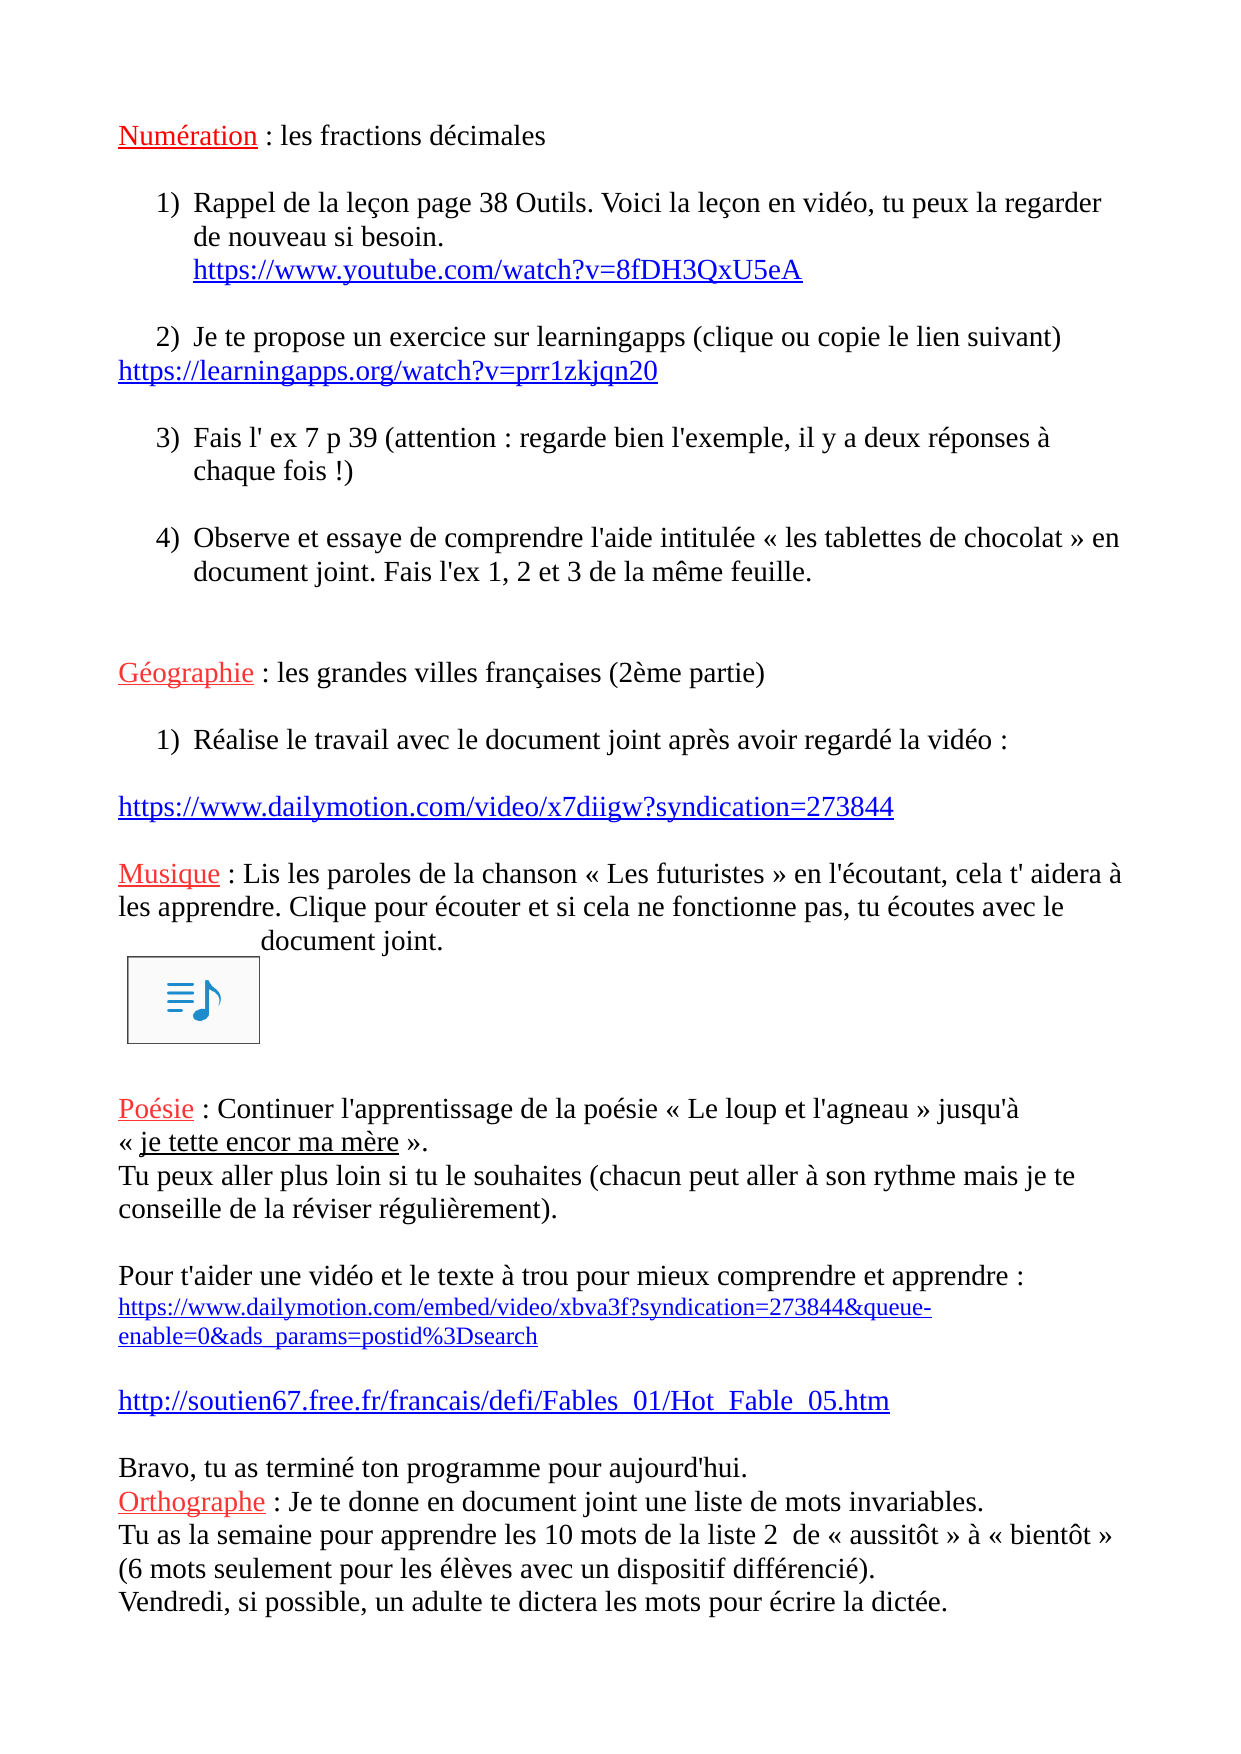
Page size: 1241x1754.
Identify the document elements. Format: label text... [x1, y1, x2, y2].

text « je tette encor ma mère ». [118, 1124, 1122, 1158]
text Pour t'aider une vidéo et le texte à trou pour mieux comprendre et apprendre : [118, 1258, 1122, 1292]
text https://learningapps.org/watch?v=prr1zkjqn20 [118, 353, 1122, 386]
text Géographie : les grandes villes françaises (2ème partie) [118, 655, 1122, 688]
list Je te propose un exercice sur learningapps (clique ou copie le lien suivant) [156, 319, 1122, 353]
text https://www.dailymotion.com/embed/video/xbva3f?syndication=273844&queue-enable=0&ads_params=postid%3Dsearch [118, 1292, 1122, 1349]
text Bravo, tu as terminé ton programme pour aujourd'hui. [118, 1450, 1122, 1484]
text Tu peux aller plus loin si tu le souhaites (chacun peut aller à son rythme mais je te conseille de la réviser régulièrement). [118, 1158, 1122, 1225]
text Numération : les fractions décimales [118, 118, 1122, 152]
text Orthographe : Je te donne en document joint une liste de mots invariables. [118, 1484, 1122, 1517]
text Vendredi, si possible, un adulte te dictera les mots pour écrire la dictée. [118, 1584, 1122, 1618]
list Rappel de la leçon page 38 Outils. Voici la leçon en vidéo, tu peux la regarder de nouveau si besoin. [156, 185, 1122, 252]
text http://soutien67.free.fr/francais/defi/Fables_01/Hot_Fable_05.htm [118, 1383, 1122, 1417]
list Observe et essaye de comprendre l'aide intitulée « les tablettes de chocolat » en document joint. Fais l'ex 1, 2 et 3 de la même feuille. [156, 521, 1122, 588]
list Fais l' ex 7 p 39 (attention : regarde bien l'exemple, il y a deux réponses à chaque fois !) [156, 420, 1122, 487]
list Réalise le travail avec le document joint après avoir regardé la vidéo : [156, 722, 1122, 755]
list https://www.youtube.com/watch?v=8fDH3QxU5eA [156, 252, 1122, 286]
text Musique : Lis les paroles de la chanson « Les futuristes » en l'écoutant, cela t' aidera à les apprendre. Clique pour écouter et si cela ne fonctionne pas, tu écoutes avec le document joint. [118, 856, 1122, 957]
text https://www.dailymotion.com/video/x7diigw?syndication=273844 [118, 789, 1122, 822]
text Tu as la semaine pour apprendre les 10 mots de la liste 2 de « aussitôt » à « bientôt » (6 mots seulement pour les élèves avec un dispositif différencié). [118, 1517, 1122, 1584]
text Poésie : Continuer l'apprentissage de la poésie « Le loup et l'agneau » jusqu'à [118, 1091, 1122, 1124]
